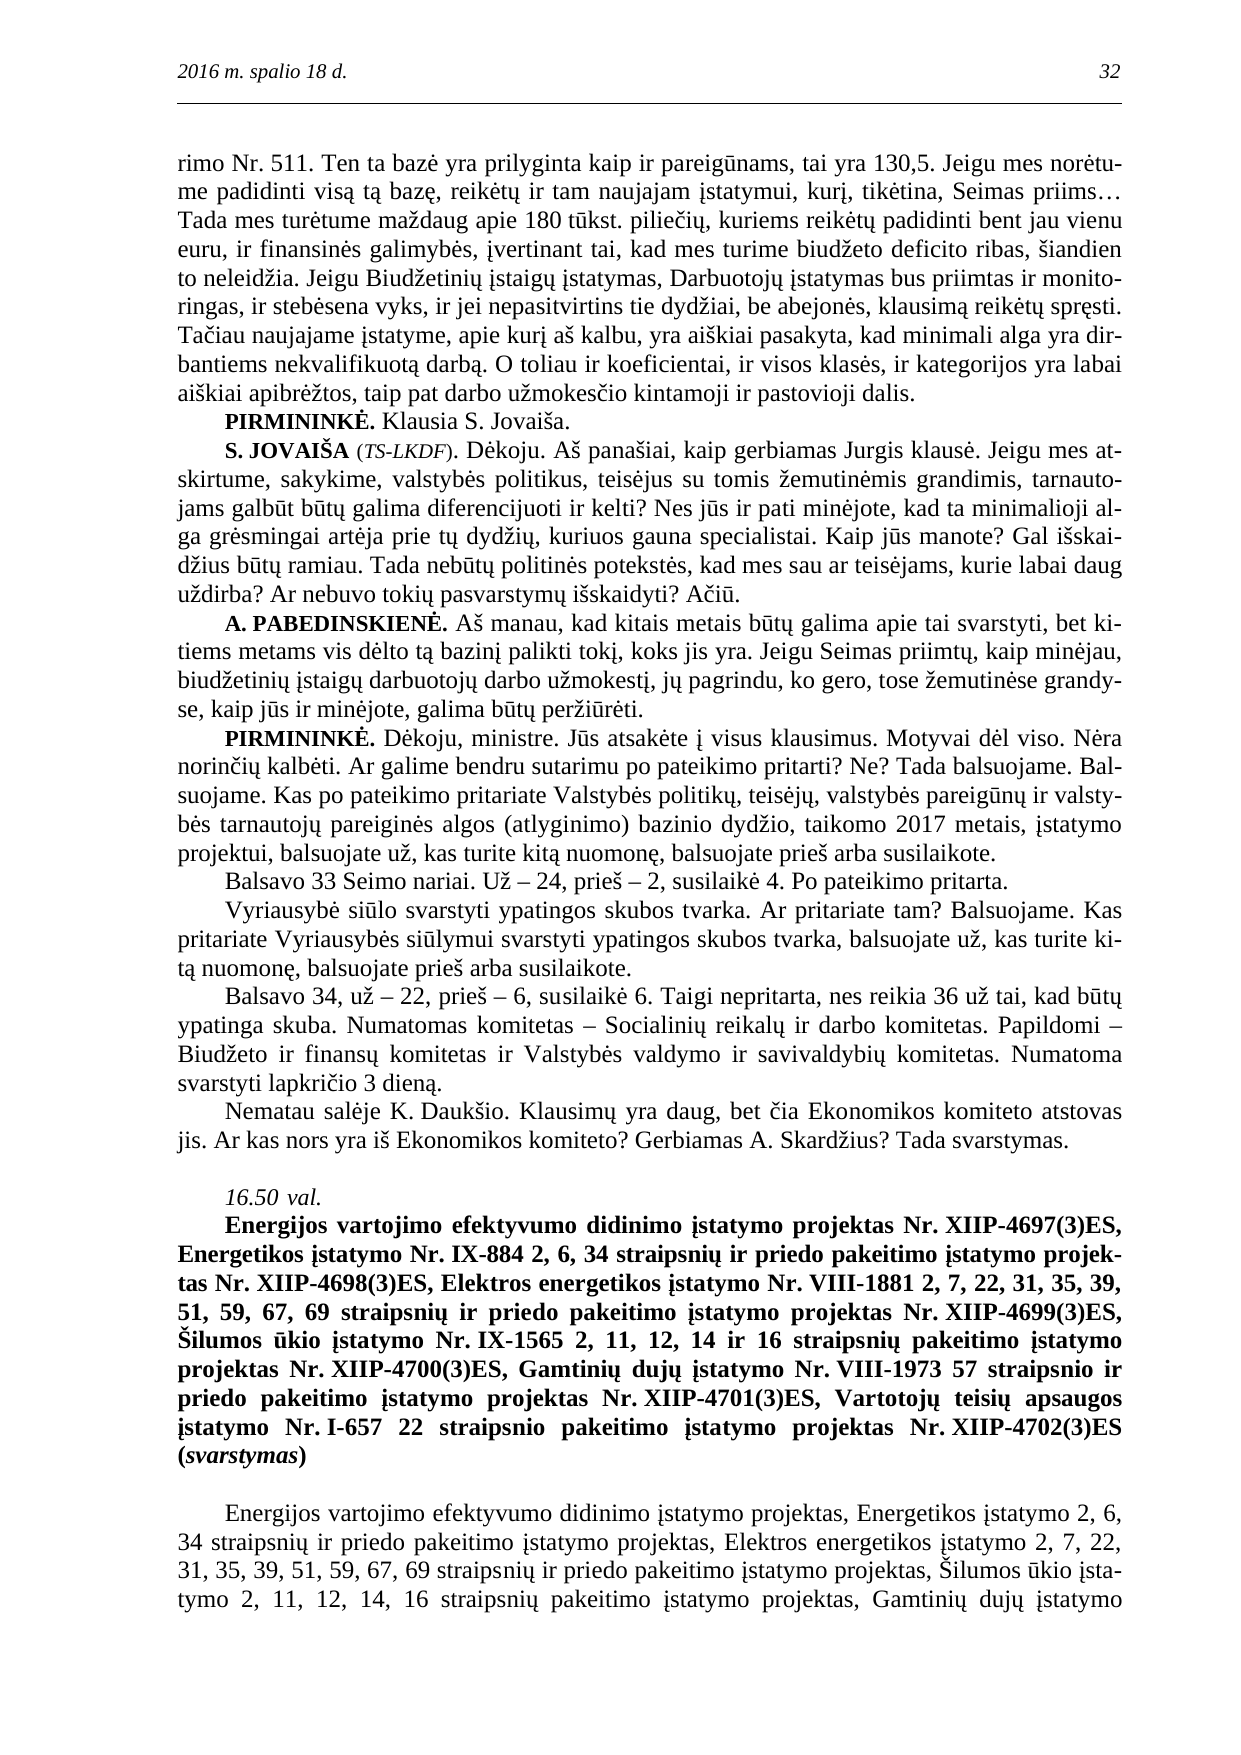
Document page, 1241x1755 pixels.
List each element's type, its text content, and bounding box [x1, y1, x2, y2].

text A. PABEDINSKIENĖ. Aš ma­nau, kad ki­tais me­tais bū­tų ga­li­ma apie tai svars­ty­ti, bet ki­tiems me­tams vis dėl­to tą ba­zi­nį pa­lik­ti to­kį, koks jis yra. Jei­gu Sei­mas pri­im­tų, kaip mi­nė­jau, biu­dže­ti­nių įstai­gų dar­buo­to­jų dar­bo už­mo­kes­tį, jų pa­grin­du, ko ge­ro, to­se že­mu­ti­nė­se gran­dy­se, kaip jūs ir mi­nė­jo­te, ga­li­ma bū­tų per­žiū­rė­ti. [177, 608, 1122, 723]
text Bal­sa­vo 33 Sei­mo na­riai. Už – 24, prieš – 2, su­si­lai­kė 4. Po pa­tei­ki­mo pri­tar­ta. [177, 866, 1122, 895]
text Ne­ma­tau sa­lė­je K. Dauk­šio. Klau­si­mų yra daug, bet čia Eko­no­mi­kos ko­mi­te­to at­sto­vas jis. Ar kas nors yra iš Eko­no­mi­kos ko­mi­te­to? Ger­bia­mas A. Skar­džius? Ta­da svars­ty­mas. [177, 1096, 1122, 1154]
text Vy­riau­sy­bė siū­lo svars­ty­ti ypa­tin­gos sku­bos tvar­ka. Ar pri­ta­ria­te tam? Bal­suo­ja­me. Kas pri­ta­ria­te Vy­riau­sy­bės siū­ly­mui svars­ty­ti ypa­tin­gos sku­bos tvar­ka, bal­suo­ja­te už, kas tu­ri­te ki­tą nuo­mo­nę, bal­suo­ja­te prieš ar­ba su­si­lai­ko­te. [177, 895, 1122, 981]
text 16.50 val. [224, 1183, 1122, 1210]
text PIRMININKĖ. Klau­sia S. Jo­vai­ša. [177, 406, 1122, 435]
text PIRMININKĖ. Dė­ko­ju, mi­nist­re. Jūs at­sa­kė­te į vi­sus klau­si­mus. Mo­ty­vai dėl vi­so. Nė­ra no­rin­čių kal­bė­ti. Ar ga­li­me ben­dru su­ta­ri­mu po pa­tei­ki­mo pri­tar­ti? Ne? Ta­da bal­suo­ja­me. Bal­suo­ja­me. Kas po pa­tei­ki­mo pri­ta­ria­te Vals­ty­bės po­li­ti­kų, tei­sė­jų, vals­ty­bės pa­rei­gū­nų ir vals­ty­bės tar­nau­to­jų pa­rei­gi­nės al­gos (at­ly­gi­ni­mo) ba­zi­nio dy­džio, tai­ko­mo 2017 me­tais, įsta­ty­mo pro­jek­tui, bal­suo­ja­te už, kas tu­ri­te ki­tą nuo­mo­nę, bal­suo­ja­te prieš ar­ba su­si­lai­ko­te. [177, 723, 1122, 866]
text Bal­sa­vo 34, už – 22, prieš – 6, su­si­lai­kė 6. Tai­gi ne­pri­tar­ta, nes rei­kia 36 už tai, kad bū­tų ypa­tin­ga sku­ba. Nu­ma­to­mas ko­mi­te­tas – So­cia­li­nių rei­ka­lų ir dar­bo ko­mi­te­tas. Pa­pil­do­mi – Biu­dže­to ir fi­nan­sų ko­mi­te­tas ir Vals­ty­bės val­dy­mo ir sa­vi­val­dy­bių ko­mi­te­tas. Nu­ma­to­ma svars­ty­ti lap­kri­čio 3 die­ną. [177, 981, 1122, 1096]
text ri­mo Nr. 511. Ten ta ba­zė yra pri­ly­gin­ta kaip ir pa­rei­gū­nams, tai yra 130,5. Jei­gu mes no­rė­tu­me pa­di­din­ti vi­są tą ba­zę, rei­kė­tų ir tam nau­ja­jam įsta­ty­mui, ku­rį, ti­kė­ti­na, Sei­mas pri­ims… Ta­da mes tu­rė­tu­me maž­daug apie 180 tūkst. pi­lie­čių, ku­riems rei­kė­tų pa­di­din­ti bent jau vie­nu eu­ru, ir fi­nan­si­nės ga­li­my­bės, įver­ti­nant tai, kad mes tu­ri­me biu­dže­to de­fi­ci­to ri­bas, šian­dien to ne­lei­džia. Jei­gu Biu­dže­ti­nių įstai­gų įsta­ty­mas, Dar­buo­to­jų įsta­ty­mas bus pri­im­tas ir mo­ni­to­rin­gas, ir ste­bė­se­na vyks, ir jei nepa­si­tvir­tins tie dy­džiai, be abe­jo­nės, klau­si­mą rei­kė­tų spręs­ti. Ta­čiau nau­ja­ja­me įsta­ty­me, apie ku­rį aš kal­bu, yra aiš­kiai pa­sa­ky­ta, kad mi­ni­ma­li al­ga yra dir­ban­tiems ne­kva­li­fi­kuo­tą dar­bą. O to­liau ir ko­e­fi­cien­tai, ir vi­sos kla­sės, ir ka­te­go­ri­jos yra la­bai aiš­kiai api­brėž­tos, taip pat dar­bo už­mo­kes­čio kin­ta­mo­ji ir pa­sto­vio­ji da­lis. [177, 148, 1122, 406]
text S. JOVAIŠA (TS-LKDF). Dė­ko­ju. Aš pa­na­šiai, kaip ger­bia­mas Jur­gis klau­sė. Jei­gu mes at­skir­tu­me, sa­ky­ki­me, vals­ty­bės po­li­ti­kus, tei­sė­jus su to­mis že­mu­ti­nė­mis gran­di­mis, tar­nau­to­jams gal­būt bū­tų ga­li­ma di­fe­ren­ci­juo­ti ir kel­ti? Nes jūs ir pa­ti mi­nė­jo­te, kad ta mi­ni­ma­lio­ji al­ga grės­min­gai ar­tė­ja prie tų dy­džių, ku­riuos gau­na spe­cia­lis­tai. Kaip jūs ma­no­te? Gal iš­skai­džius bū­tų ra­miau. Ta­da ne­bū­tų po­li­ti­nės po­teks­tės, kad mes sau ar tei­sė­jams, ku­rie la­bai daug už­dir­ba? Ar ne­bu­vo to­kių pa­svars­ty­mų iš­skai­dy­ti? Ačiū. [177, 435, 1122, 608]
text Ener­gi­jos var­to­ji­mo efek­ty­vu­mo di­di­ni­mo įsta­ty­mo pro­jek­tas, Ener­ge­ti­kos įsta­ty­mo 2, 6, 34 straips­nių ir prie­do pa­kei­ti­mo įsta­ty­mo pro­jek­tas, Elek­tros ener­ge­ti­kos įsta­ty­mo 2, 7, 22, 31, 35, 39, 51, 59, 67, 69 straips­nių ir prie­do pa­kei­ti­mo įsta­ty­mo pro­jek­tas, Ši­lu­mos ūkio įsta­ty­mo 2, 11, 12, 14, 16 straips­nių pa­kei­ti­mo įsta­ty­mo pro­jek­tas, Gam­ti­nių du­jų įsta­ty­mo [177, 1498, 1122, 1613]
text Ener­gi­jos var­to­ji­mo efek­ty­vu­mo di­di­ni­mo įsta­ty­mo pro­jek­tas Nr. XIIP-4697(3)ES, Ener­ge­ti­kos įsta­ty­mo Nr. IX-884 2, 6, 34 straips­nių ir prie­do pa­kei­ti­mo įsta­ty­mo pro­jek­tas Nr. XIIP-4698(3)ES, Elek­tros ener­ge­ti­kos įsta­ty­mo Nr. VIII-1881 2, 7, 22, 31, 35, 39, 51, 59, 67, 69 straips­nių ir prie­do pa­kei­ti­mo įsta­ty­mo pro­jek­tas Nr. XIIP-4699(3)ES, Šilumos ūkio įsta­ty­mo Nr. IX-1565 2, 11, 12, 14 ir 16 straips­nių pa­kei­ti­mo įsta­ty­mo projek­tas Nr. XIIP-4700(3)ES, Gam­ti­nių du­jų įsta­ty­mo Nr. VIII-1973 57 straips­nio ir prie­do pa­kei­ti­mo įsta­ty­mo pro­jek­tas Nr. XIIP-4701(3)ES, Var­to­to­jų tei­sių ap­sau­gos įstaty­mo Nr. I-657 22 straips­nio pa­kei­ti­mo įsta­ty­mo pro­jek­tas Nr. XIIP-4702(3)ES (svars­ty­mas) [177, 1210, 1122, 1469]
